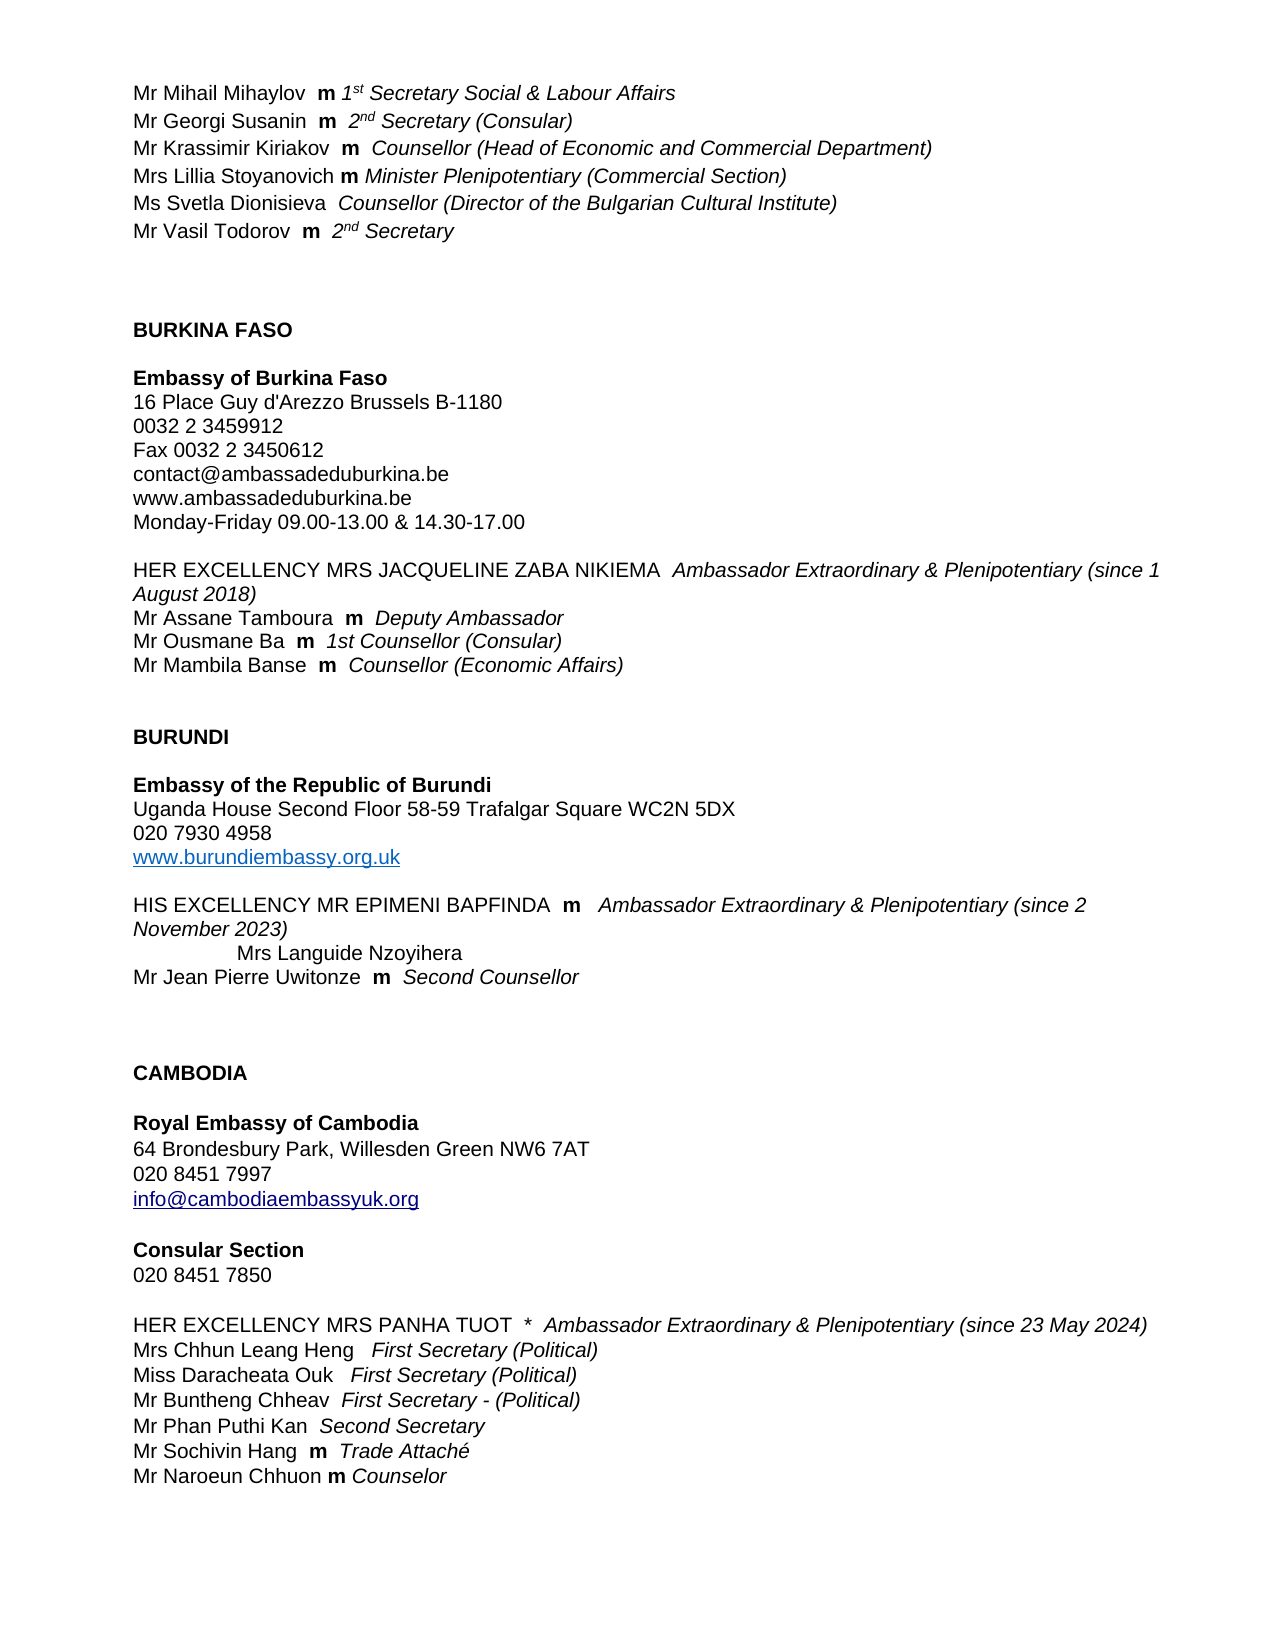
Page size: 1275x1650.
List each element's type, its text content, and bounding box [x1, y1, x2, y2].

text Mr Krassimir Kiriakov m Counsellor (Head of Economic and Commercial Department) [133, 136, 1181, 160]
text 020 8451 7850 [133, 1263, 1181, 1287]
text CAMBODIA [133, 1061, 1181, 1084]
text Mr Vasil Todorov m 2nd Secretary [133, 218, 1181, 242]
text 16 Place Guy d'Arezzo Brussels B-1180 [133, 390, 1181, 414]
text www.burundiembassy.org.uk [133, 845, 1181, 869]
text Monday-Friday 09.00-13.00 & 14.30-17.00 [133, 509, 1181, 533]
text HIS EXCELLENCY MR EPIMENI BAPFINDA m Ambassador Extraordinary & Plenipotentiary (since 2 November 2023) [133, 893, 1181, 941]
text 64 Brondesbury Park, Willesden Green NW6 7AT [133, 1136, 1181, 1160]
text Mr Georgi Susanin m 2nd Secretary (Consular) [133, 108, 1181, 132]
text 020 8451 7997 [133, 1162, 1181, 1186]
text Mr Phan Puthi Kan Second Secretary [133, 1414, 1181, 1438]
text Mr Naroeun Chhuon m Counselor [133, 1464, 1181, 1488]
text Mrs Lillia Stoyanovich m Minister Plenipotentiary (Commercial Section) [133, 163, 1181, 187]
text Ms Svetla Dionisieva Counsellor (Director of the Bulgarian Cultural Institute) [133, 191, 1181, 215]
text Mr Buntheng Chheav First Secretary - (Political) [133, 1388, 1181, 1412]
text www.ambassadeduburkina.be [133, 486, 1181, 509]
text Mr Assane Tamboura m Deputy Ambassador [133, 605, 1181, 629]
text Mrs Chhun Leang Heng First Secretary (Political) [133, 1338, 1181, 1362]
text 0032 2 3459912 [133, 414, 1181, 438]
text Fax 0032 2 3450612 [133, 438, 1181, 462]
text 020 7930 4958 [133, 821, 1181, 845]
text Mr Sochivin Hang m Trade Attaché [133, 1439, 1181, 1463]
text Mrs Languide Nzoyihera [133, 941, 1181, 965]
text Mr Mihail Mihaylov m 1st Secretary Social & Labour Affairs [133, 81, 1181, 105]
text HER EXCELLENCY MRS JACQUELINE ZABA NIKIEMA Ambassador Extraordinary & Plenipotentiary (since 1 August 2018) [133, 557, 1181, 605]
text Mr Ousmane Ba m 1st Counsellor (Consular) [133, 629, 1181, 653]
text contact@ambassadeduburkina.be [133, 462, 1181, 486]
text Royal Embassy of Cambodia [133, 1111, 1181, 1135]
text Miss Daracheata Ouk First Secretary (Political) [133, 1363, 1181, 1387]
text BURUNDI [133, 725, 1181, 749]
text HER EXCELLENCY MRS PANHA TUOT * Ambassador Extraordinary & Plenipotentiary (since 23 May 2024) [133, 1312, 1181, 1336]
text Embassy of the Republic of Burundi [133, 773, 1181, 797]
text Uganda House Second Floor 58-59 Trafalgar Square WC2N 5DX [133, 797, 1181, 821]
text Consular Section [133, 1238, 1181, 1262]
text Mr Mambila Banse m Counsellor (Economic Affairs) [133, 653, 1181, 677]
text Mr Jean Pierre Uwitonze m Second Counsellor [133, 965, 1181, 989]
text info@cambodiaembassyuk.org [133, 1187, 1181, 1211]
subtitle Embassy of Burkina Faso [133, 366, 1181, 390]
text BURKINA FASO [133, 318, 1181, 342]
